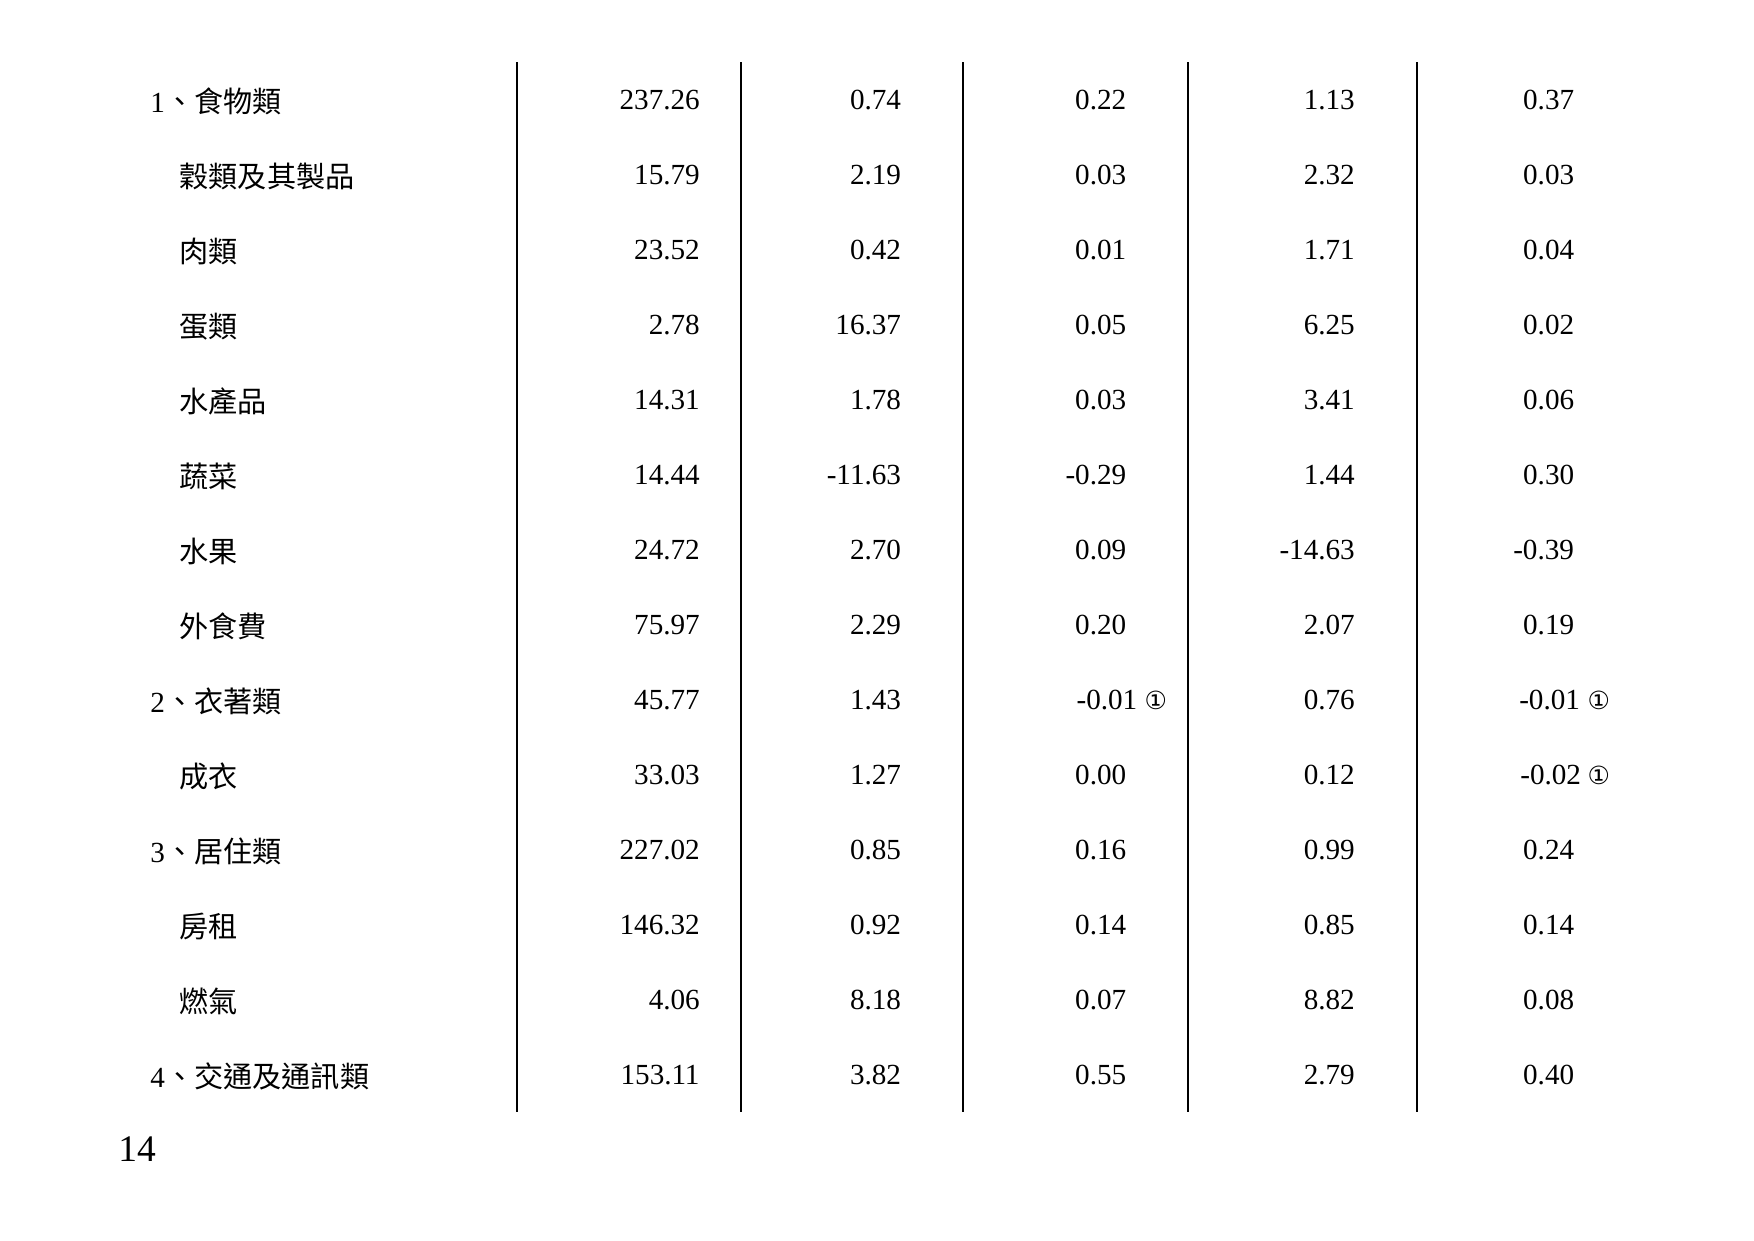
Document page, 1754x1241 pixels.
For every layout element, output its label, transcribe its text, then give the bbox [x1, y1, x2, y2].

table_cell 0.14 [964, 887, 1187, 962]
table_cell 燃氣 [118, 962, 516, 1037]
table_cell 0.03 [1418, 137, 1636, 212]
table_cell 2.70 [742, 512, 962, 587]
table_cell 2.32 [1189, 137, 1416, 212]
table_cell 16.37 [742, 287, 962, 362]
table_cell 14.31 [518, 362, 740, 437]
table_cell 0.06 [1418, 362, 1636, 437]
table_cell 0.16 [964, 812, 1187, 887]
table_cell 8.18 [742, 962, 962, 1037]
table_cell 0.14 [1418, 887, 1636, 962]
table_cell 1.27 [742, 737, 962, 812]
table_cell 23.52 [518, 212, 740, 287]
table_cell 肉類 [118, 212, 516, 287]
table_cell 6.25 [1189, 287, 1416, 362]
table_cell 0.02 [1418, 287, 1636, 362]
table_cell 2、衣著類 [118, 662, 516, 737]
table_cell -0.01 ① [1418, 662, 1636, 737]
table_cell 3.41 [1189, 362, 1416, 437]
table_cell 0.99 [1189, 812, 1416, 887]
table_cell 蛋類 [118, 287, 516, 362]
table_cell 0.55 [964, 1037, 1187, 1112]
table_cell 1.43 [742, 662, 962, 737]
table_cell 0.07 [964, 962, 1187, 1037]
table_cell -0.01 ① [964, 662, 1187, 737]
table_cell 0.24 [1418, 812, 1636, 887]
table_cell 1.13 [1189, 62, 1416, 137]
table_cell 0.00 [964, 737, 1187, 812]
table_cell 0.04 [1418, 212, 1636, 287]
table_cell 2.19 [742, 137, 962, 212]
table_cell 水產品 [118, 362, 516, 437]
table_cell 0.08 [1418, 962, 1636, 1037]
table_cell 2.07 [1189, 587, 1416, 662]
table_cell 237.26 [518, 62, 740, 137]
table_cell 0.19 [1418, 587, 1636, 662]
table_cell 24.72 [518, 512, 740, 587]
table_cell 14.44 [518, 437, 740, 512]
table_cell 227.02 [518, 812, 740, 887]
table_cell 0.30 [1418, 437, 1636, 512]
table_cell 3.82 [742, 1037, 962, 1112]
table_cell -14.63 [1189, 512, 1416, 587]
table_cell 0.03 [964, 362, 1187, 437]
table_cell 穀類及其製品 [118, 137, 516, 212]
table_cell 水果 [118, 512, 516, 587]
table_cell 4.06 [518, 962, 740, 1037]
table_cell 2.29 [742, 587, 962, 662]
table_cell 0.40 [1418, 1037, 1636, 1112]
table_cell 0.92 [742, 887, 962, 962]
table_cell 1.71 [1189, 212, 1416, 287]
table_cell -0.39 [1418, 512, 1636, 587]
table_cell 0.37 [1418, 62, 1636, 137]
table_cell 0.05 [964, 287, 1187, 362]
table_cell 成衣 [118, 737, 516, 812]
table_cell 蔬菜 [118, 437, 516, 512]
table_cell 0.74 [742, 62, 962, 137]
table_cell 4、交通及通訊類 [118, 1037, 516, 1112]
table_cell 0.22 [964, 62, 1187, 137]
table_cell 1.44 [1189, 437, 1416, 512]
table_cell 房租 [118, 887, 516, 962]
table_cell 0.01 [964, 212, 1187, 287]
table_cell -11.63 [742, 437, 962, 512]
table_cell 153.11 [518, 1037, 740, 1112]
table_cell 0.09 [964, 512, 1187, 587]
table_cell 33.03 [518, 737, 740, 812]
table_cell 2.78 [518, 287, 740, 362]
table_cell 2.79 [1189, 1037, 1416, 1112]
table_cell 15.79 [518, 137, 740, 212]
table_cell 45.77 [518, 662, 740, 737]
table_cell 146.32 [518, 887, 740, 962]
table_cell 1.78 [742, 362, 962, 437]
table_cell 0.85 [742, 812, 962, 887]
table_cell 0.12 [1189, 737, 1416, 812]
table_cell -0.02 ① [1418, 737, 1636, 812]
table_cell -0.29 [964, 437, 1187, 512]
table_cell 0.76 [1189, 662, 1416, 737]
table_cell 0.03 [964, 137, 1187, 212]
table_cell 0.85 [1189, 887, 1416, 962]
table_cell 外食費 [118, 587, 516, 662]
table_cell 0.42 [742, 212, 962, 287]
table_cell 75.97 [518, 587, 740, 662]
table_cell 1、食物類 [118, 62, 516, 137]
table_cell 8.82 [1189, 962, 1416, 1037]
table_cell 3、居住類 [118, 812, 516, 887]
table_cell 0.20 [964, 587, 1187, 662]
